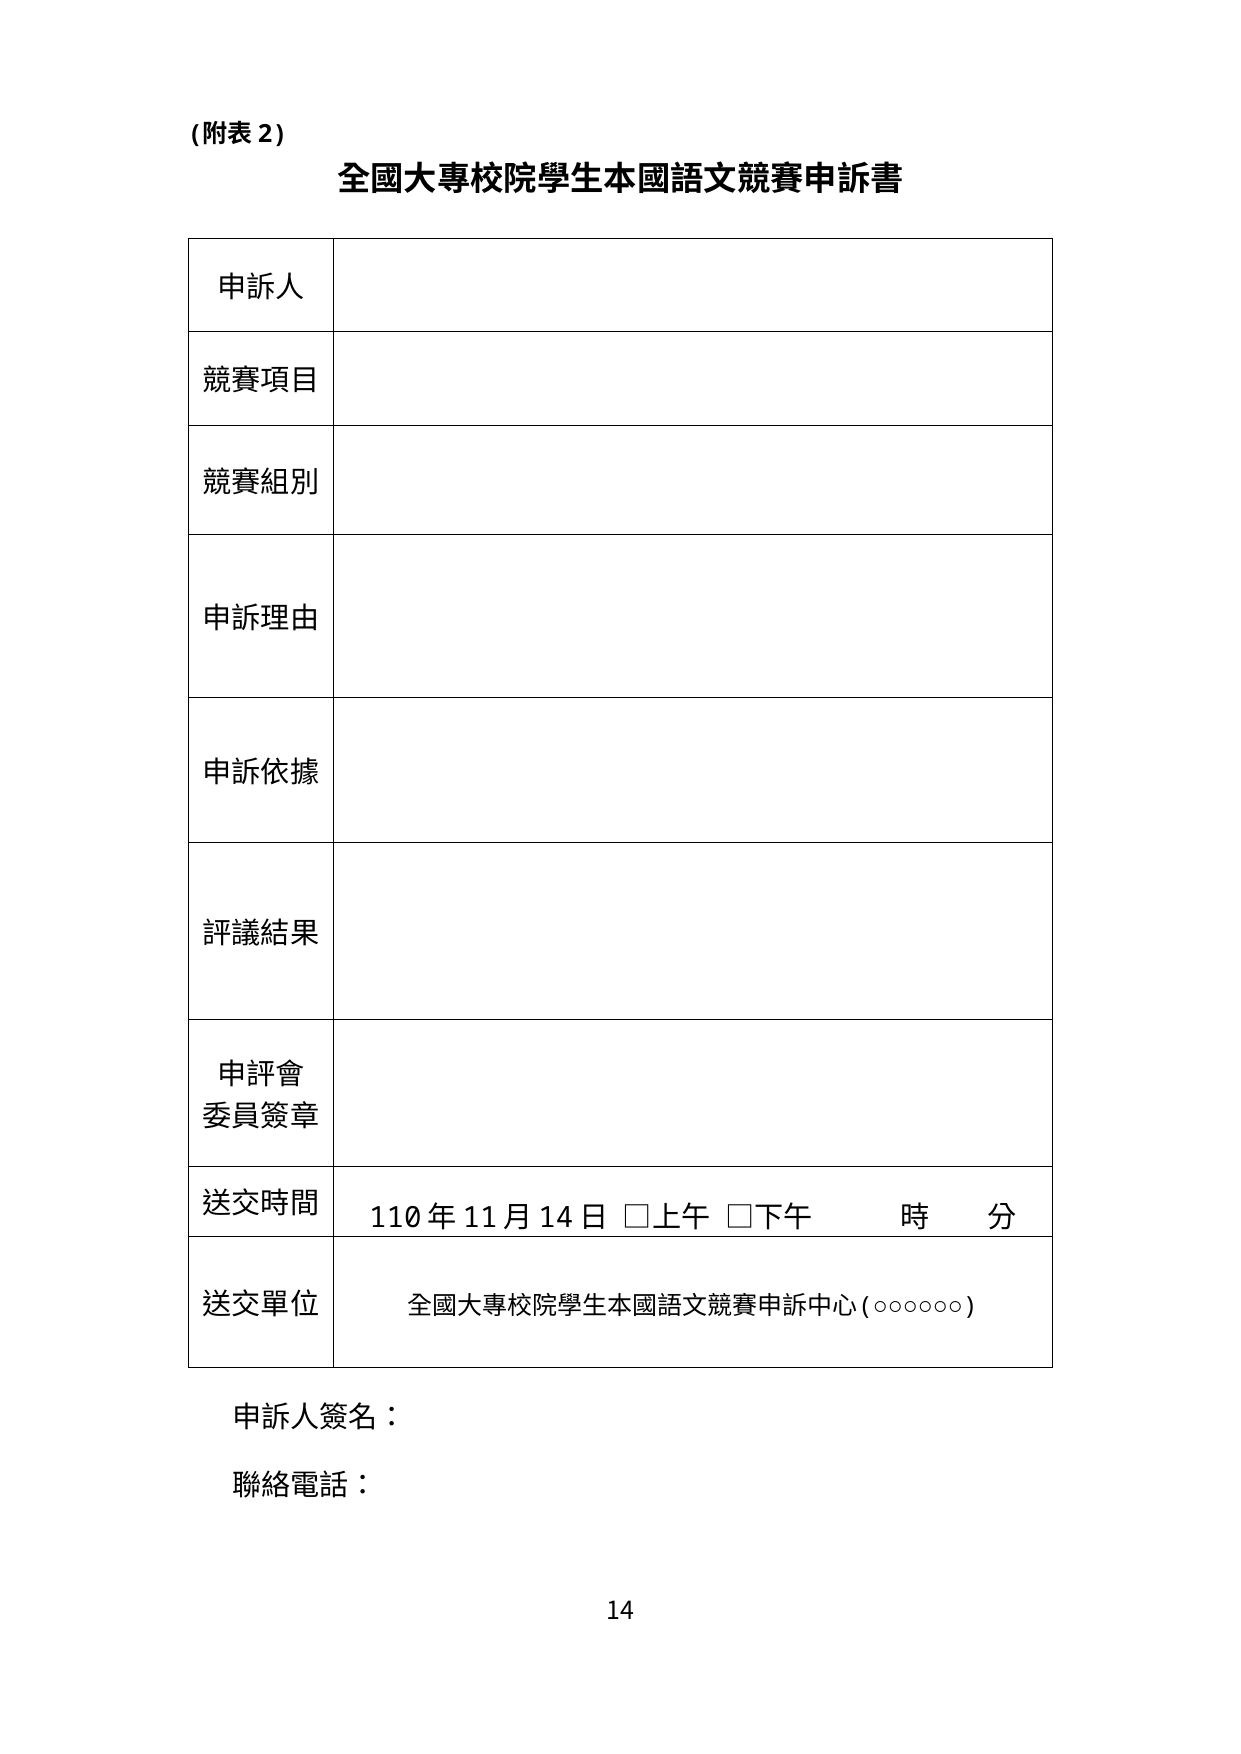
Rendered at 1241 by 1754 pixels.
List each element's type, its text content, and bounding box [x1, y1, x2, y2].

text (附表2) [187, 89, 1053, 152]
table_cell [334, 535, 1052, 697]
table_cell 競賽組別 [189, 426, 333, 534]
table_cell 申評會 委員簽章 [189, 1020, 333, 1166]
table_cell [334, 843, 1052, 1019]
table_cell 申訴依據 [189, 698, 333, 842]
table_cell 送交時間 [189, 1167, 333, 1236]
table_header 申訴人 [189, 239, 333, 331]
table_cell 全國大專校院學生本國語文競賽申訴中心(○○○○○○) [334, 1237, 1052, 1367]
table_cell 競賽項目 [189, 332, 333, 424]
table_cell 送交單位 [189, 1237, 333, 1367]
table_cell 評議結果 [189, 843, 333, 1019]
table_cell [334, 426, 1052, 534]
table_cell 110年11月14日 □上午 □下午 時 分 [334, 1167, 1052, 1236]
table_cell [334, 1020, 1052, 1166]
text 全國大專校院學生本國語文競賽申訴書 [187, 152, 1053, 200]
table_cell 申訴理由 [189, 535, 333, 697]
text 申訴人簽名： [187, 1387, 1053, 1437]
table_cell [334, 332, 1052, 424]
table_header [334, 239, 1052, 331]
table_cell [334, 698, 1052, 842]
text 聯絡電話： [187, 1456, 1053, 1506]
